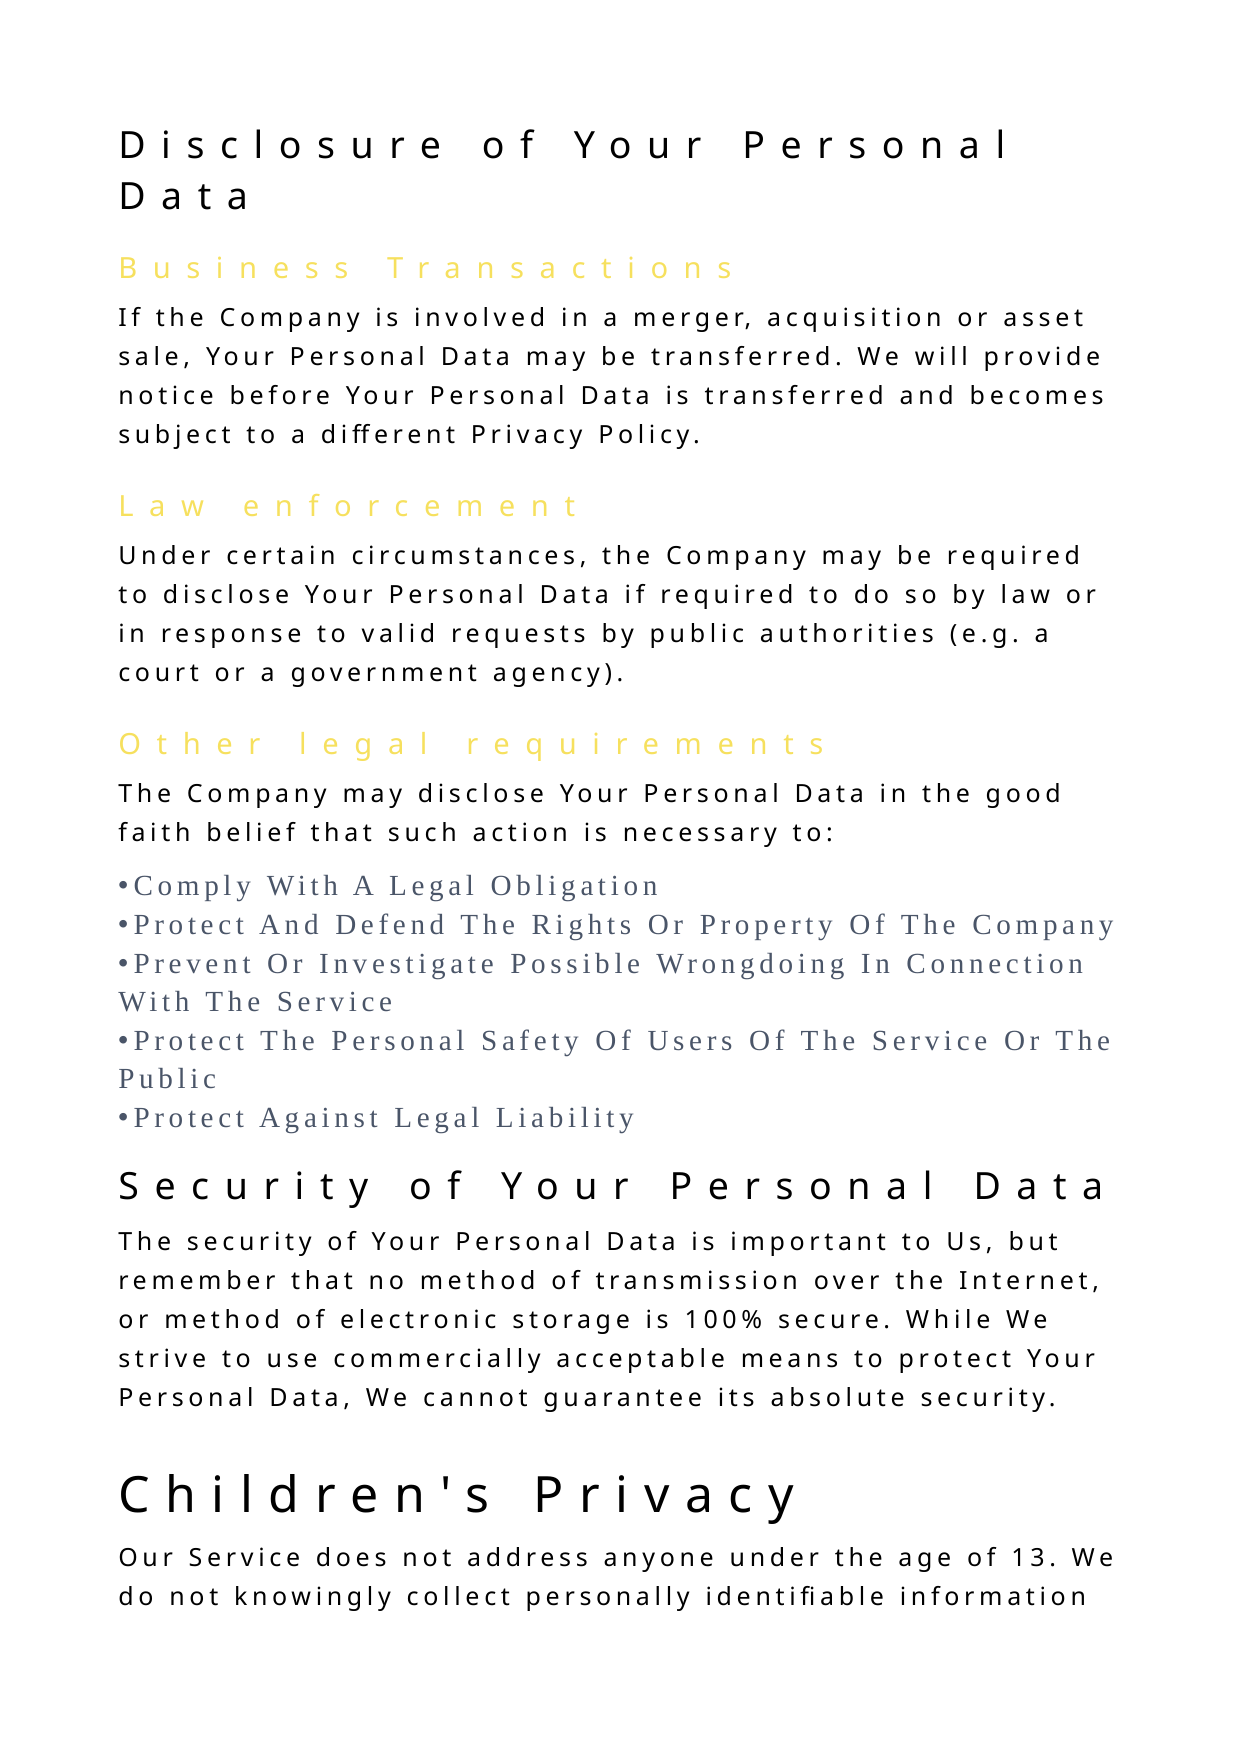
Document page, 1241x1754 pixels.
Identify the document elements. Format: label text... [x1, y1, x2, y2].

subtitle Children's Privacy [118, 1458, 1122, 1527]
subtitle Other legal requirements [118, 723, 1122, 763]
text If the Company is involved in a merger, acquisition or asset sale, Your Personal Data may be transferred. We will provide notice before Your Personal Data is transferred and becomes subject to a different Privacy Policy. [118, 299, 1122, 451]
subtitle Disclosure of Your Personal Data [118, 118, 1122, 220]
subtitle Law enforcement [118, 485, 1122, 525]
list Protect against legal liability [118, 1100, 1122, 1134]
text The security of Your Personal Data is important to Us, but remember that no method of transmission over the Internet, or method of electronic storage is 100% secure. While We strive to use commercially acceptable means to protect Your Personal Data, We cannot guarantee its absolute security. [118, 1223, 1122, 1414]
list Protect and defend the rights or property of the Company [118, 907, 1122, 941]
subtitle Security of Your Personal Data [118, 1159, 1122, 1211]
list Comply with a legal obligation [118, 868, 1122, 902]
list Prevent or investigate possible wrongdoing in connection with the Service [118, 946, 1122, 1018]
text Our Service does not address anyone under the age of 13. We do not knowingly collect personally identifiable information [118, 1539, 1122, 1612]
text The Company may disclose Your Personal Data in the good faith belief that such action is necessary to: [118, 776, 1122, 849]
list Protect the personal safety of Users of the Service or the public [118, 1023, 1122, 1095]
subtitle Business Transactions [118, 247, 1122, 287]
text Under certain circumstances, the Company may be required to disclose Your Personal Data if required to do so by law or in response to valid requests by public authorities (e.g. a court or a government agency). [118, 537, 1122, 689]
